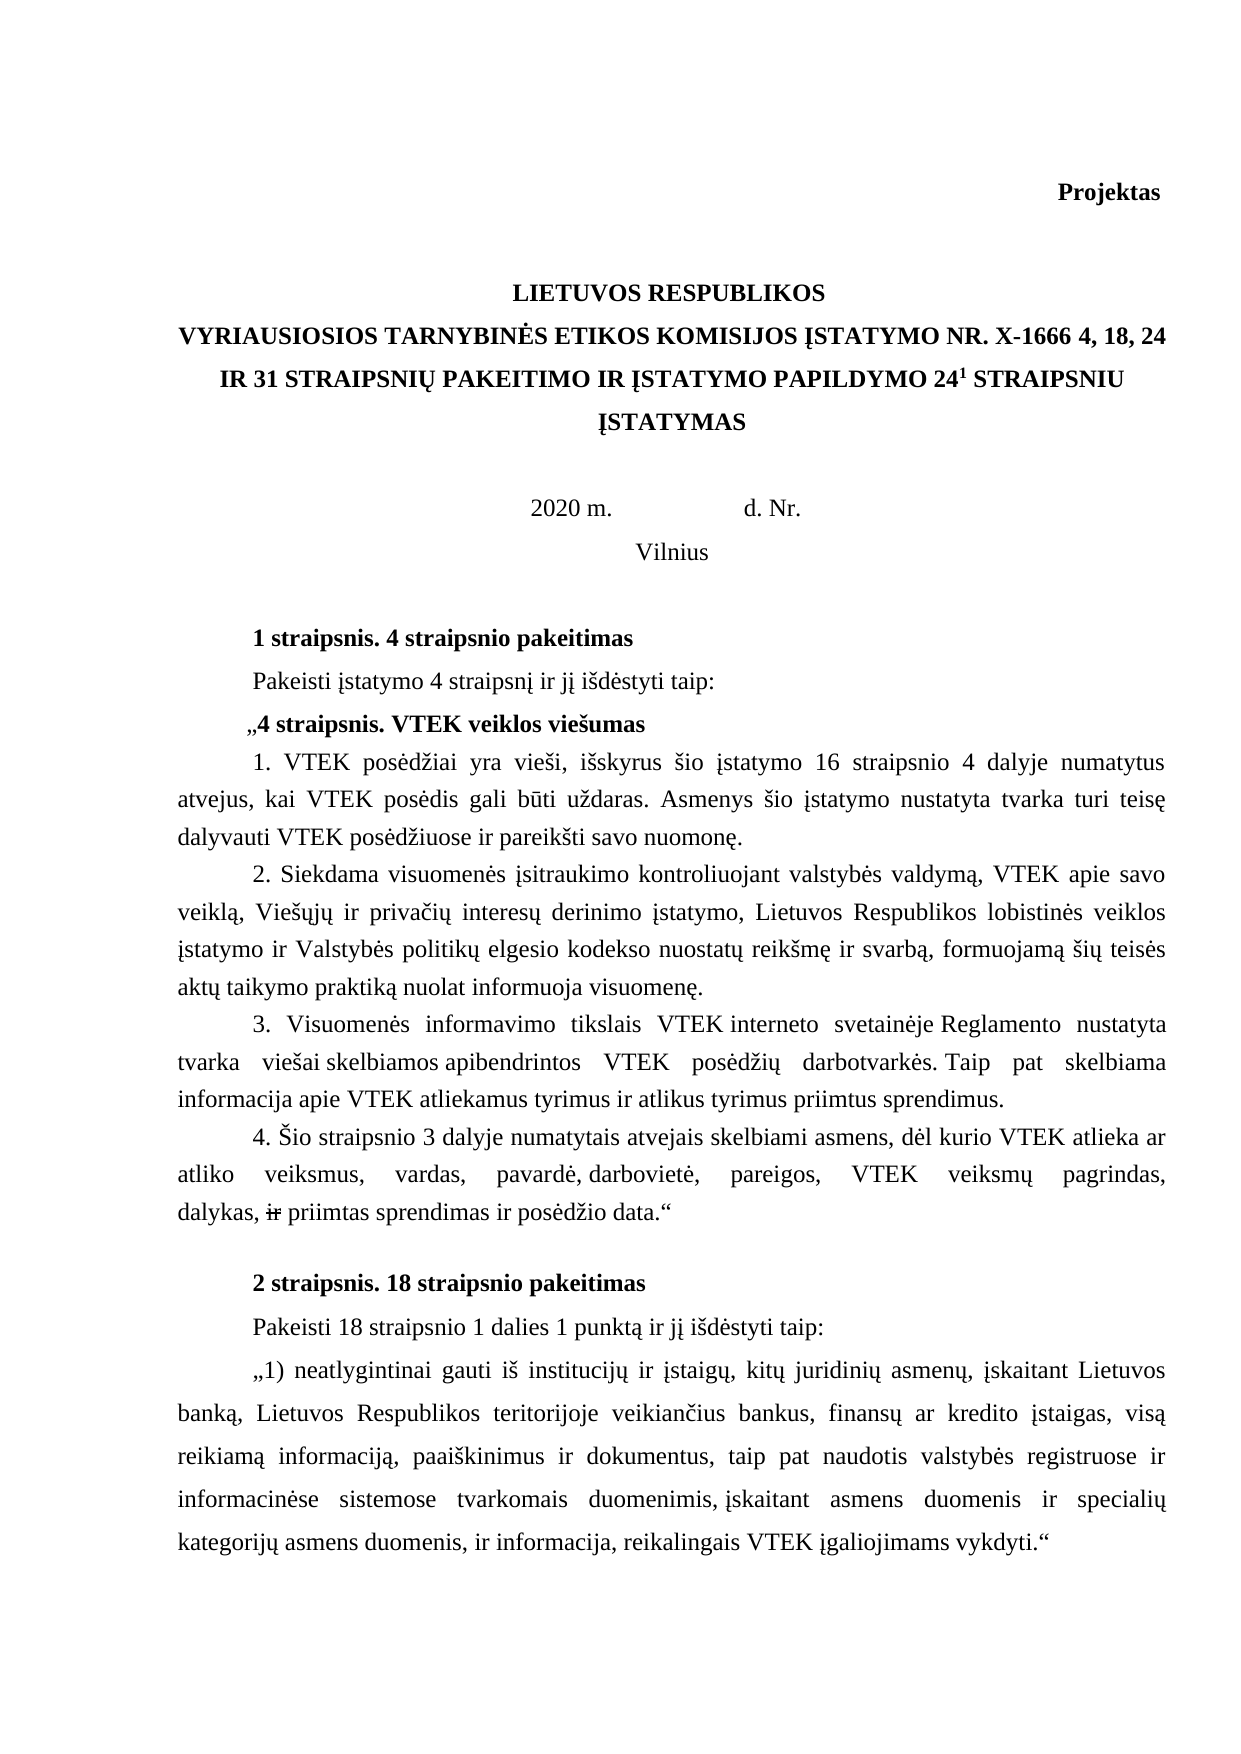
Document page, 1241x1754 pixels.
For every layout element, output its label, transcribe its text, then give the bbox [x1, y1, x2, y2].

text „1) neatlygintinai gauti iš institucijų ir įstaigų, kitų juridinių asmenų, įskaitant Lietuvos banką, Lietuvos Respublikos teritorijoje veikiančius bankus, finansų ar kredito įstaigas, visą reikiamą informaciją, paaiškinimus ir dokumentus, taip pat naudotis valstybės registruose ir informacinėse sistemose tvarkomais duomenimis, įskaitant asmens duomenis ir specialių kategorijų asmens duomenis, ir informacija, reikalingais VTEK įgaliojimams vykdyti.“ [177, 1355, 1167, 1556]
text 1 straipsnis. 4 straipsnio pakeitimas [252, 623, 1167, 652]
text 3. Visuomenės informavimo tikslais VTEK interneto svetainėje Reglamento nustatyta tvarka viešai skelbiamos apibendrintos VTEK posėdžių darbotvarkės. Taip pat skelbiama informacija apie VTEK atliekamus tyrimus ir atlikus tyrimus priimtus sprendimus. [177, 1000, 1167, 1113]
text 2 straipsnis. 18 straipsnio pakeitimas [252, 1268, 1167, 1297]
text 2. Siekdama visuomenės įsitraukimo kontroliuojant valstybės valdymą, VTEK apie savo veiklą, Viešųjų ir privačių interesų derinimo įstatymo, Lietuvos Respublikos lobistinės veiklos įstatymo ir Valstybės politikų elgesio kodekso nuostatų reikšmę ir svarbą, formuojamą šių teisės aktų taikymo praktiką nuolat informuoja visuomenę. [177, 850, 1167, 1000]
text Pakeisti įstatymo 4 straipsnį ir jį išdėstyti taip: [252, 666, 1167, 695]
text LIETUVOS RESPUBLIKOS [177, 278, 1167, 307]
text 2020 m. d. Nr. [177, 493, 1167, 522]
text 4. Šio straipsnio 3 dalyje numatytais atvejais skelbiami asmens, dėl kurio VTEK atlieka ar atliko veiksmus, vardas, pavardė, darbovietė, pareigos, VTEK veiksmų pagrindas, dalykas, ir priimtas sprendimas ir posėdžio data.“ [177, 1113, 1167, 1225]
text Projektas [177, 177, 1167, 206]
text 1. VTEK posėdžiai yra vieši, išskyrus šio įstatymo 16 straipsnio 4 dalyje numatytus atvejus, kai VTEK posėdis gali būti uždaras. Asmenys šio įstatymo nustatyta tvarka turi teisę dalyvauti VTEK posėdžiuose ir pareikšti savo nuomonę. [177, 738, 1167, 850]
text Pakeisti 18 straipsnio 1 dalies 1 punktą ir jį išdėstyti taip: [177, 1312, 1167, 1340]
text „4 straipsnis. VTEK veiklos viešumas [177, 709, 1167, 738]
text Vilnius [177, 537, 1167, 565]
text VYRIAUSIOSIOS TARNYBINĖS ETIKOS KOMISIJOS ĮSTATYMO NR. X-1666 4, 18, 24 IR 31 STRAIPSNIŲ PAKEITIMO IR ĮSTATYMO PAPILDYMO 241 STRAIPSNIU ĮSTATYMAS [177, 321, 1167, 436]
